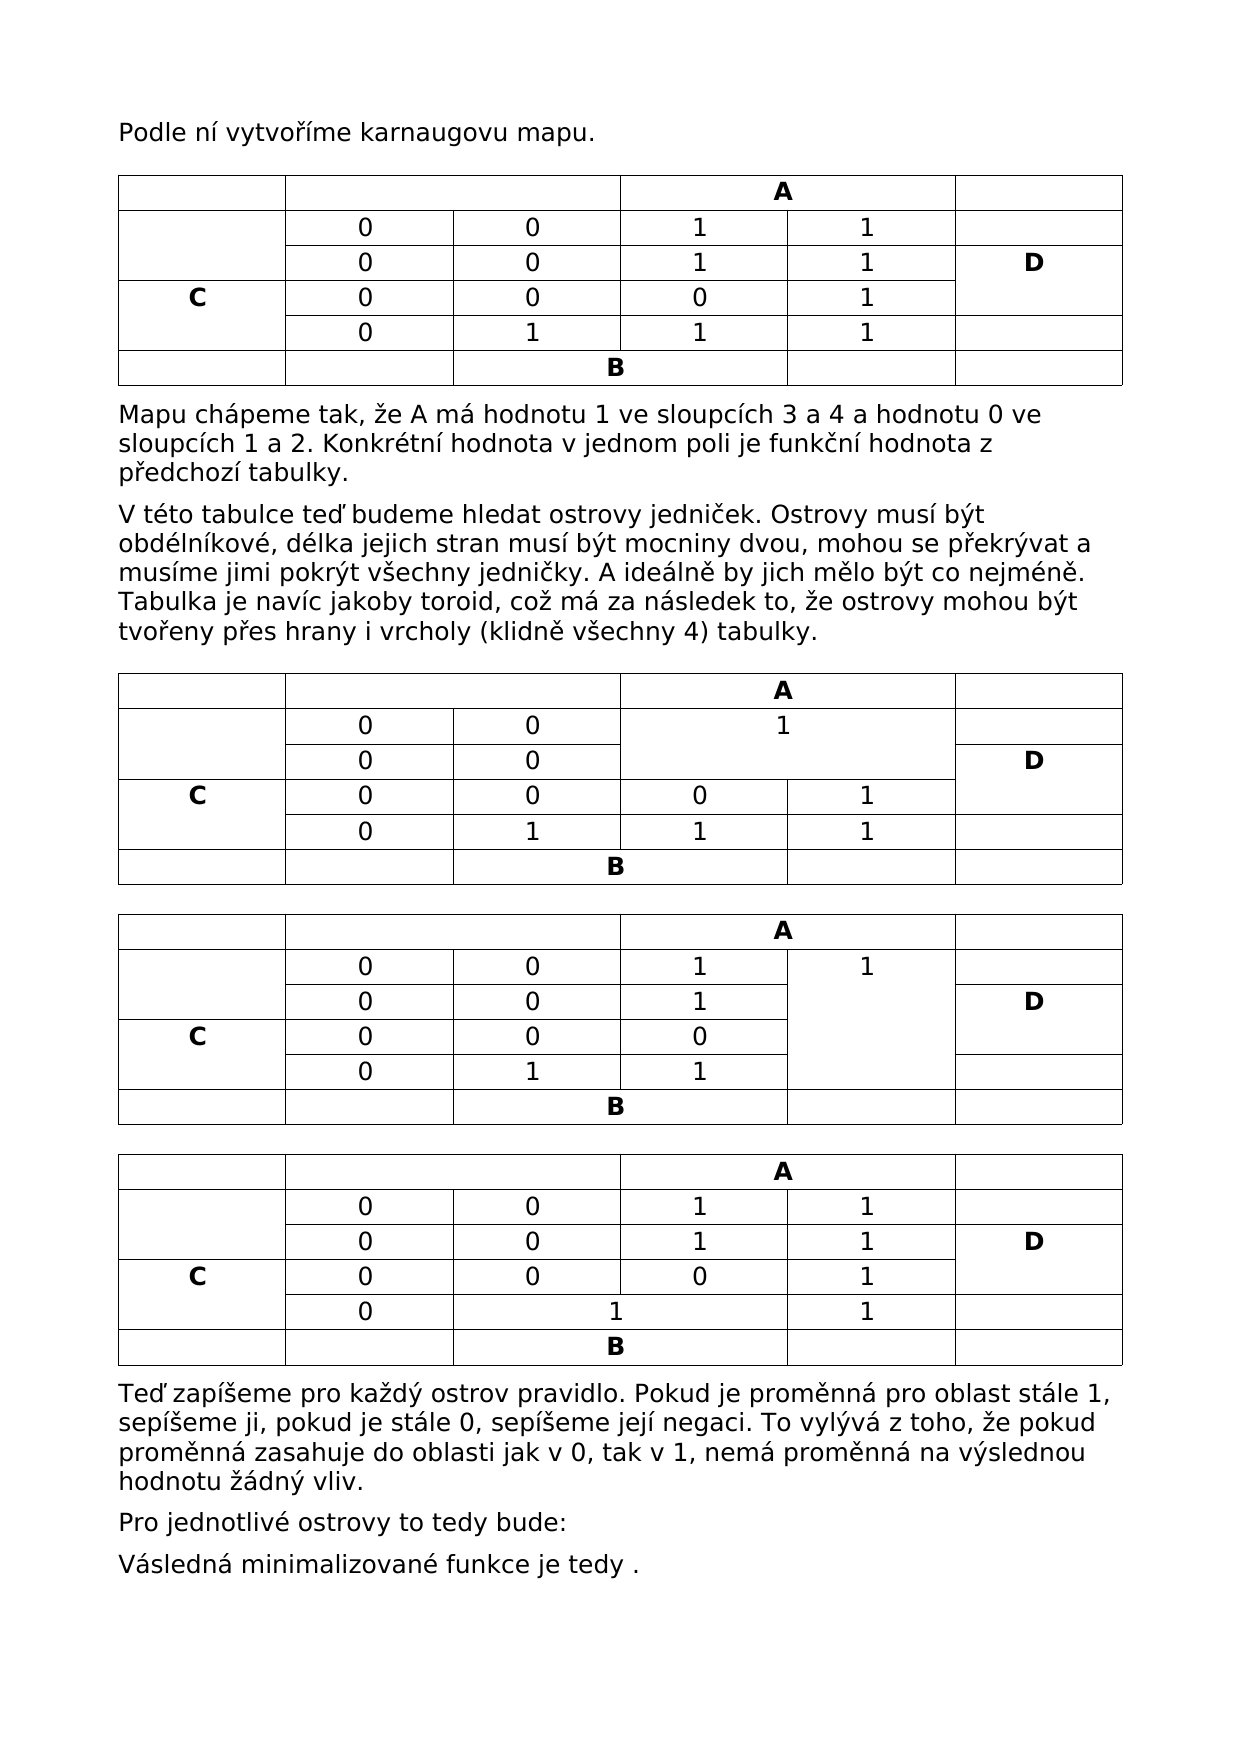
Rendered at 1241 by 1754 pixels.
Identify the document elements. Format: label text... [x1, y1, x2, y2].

table_cell [119, 1330, 285, 1364]
table_cell [956, 950, 1122, 984]
table_cell [956, 815, 1122, 849]
table_cell 1 [621, 815, 787, 849]
table_cell [788, 850, 955, 884]
table_cell [956, 709, 1122, 743]
table_cell 1 [788, 815, 955, 849]
table_cell 1 [788, 1295, 955, 1329]
text Pro jednotlivé ostrovy to tedy bude: [118, 1508, 1122, 1538]
table_cell 0 [286, 745, 453, 778]
table_header [286, 176, 620, 210]
table_cell 0 [454, 1225, 620, 1259]
table_cell 0 [286, 709, 453, 743]
table_header [119, 176, 285, 210]
table_cell 0 [286, 281, 453, 315]
table_cell [788, 1090, 955, 1124]
table_cell 0 [286, 1260, 453, 1294]
table_cell 0 [621, 780, 787, 814]
table_cell 0 [286, 1225, 453, 1259]
table_cell 1 [621, 709, 955, 778]
text Teď zapíšeme pro každý ostrov pravidlo. Pokud je proměnná pro oblast stále 1, sepíšeme ji, pokud je stále 0, sepíšeme její negaci. To vylývá z toho, že pokud proměnná zasahuje do oblasti jak v 0, tak v 1, nemá proměnná na výslednou hodnotu žádný vliv. [118, 1379, 1122, 1496]
table_cell [286, 1330, 453, 1364]
table_header [956, 674, 1122, 708]
table_cell 1 [454, 316, 620, 350]
table_cell 1 [621, 1225, 787, 1259]
table_cell 0 [286, 246, 453, 280]
table_cell [286, 351, 453, 385]
table_cell [956, 1090, 1122, 1124]
table_cell 0 [286, 780, 453, 814]
table_cell 1 [788, 1260, 955, 1294]
table_cell 0 [286, 1020, 453, 1054]
table_header A [621, 1155, 955, 1189]
table_cell 0 [621, 1260, 787, 1294]
table_cell C [119, 780, 285, 849]
table_cell 0 [454, 709, 620, 743]
table_cell [956, 351, 1122, 385]
table_header [286, 1155, 620, 1189]
table_cell 0 [454, 246, 620, 280]
table_cell 1 [621, 950, 787, 984]
table_cell [956, 850, 1122, 884]
table_cell [286, 1090, 453, 1124]
table_header [956, 176, 1122, 210]
table_header [286, 915, 620, 949]
table_cell 1 [788, 281, 955, 315]
table_cell D [956, 745, 1122, 814]
table_cell 1 [788, 1225, 955, 1259]
table_cell 0 [286, 1055, 453, 1089]
table_cell 0 [621, 1020, 787, 1054]
table_cell 1 [621, 246, 787, 280]
table_cell C [119, 1020, 285, 1089]
table_cell 0 [286, 1190, 453, 1224]
table_cell 0 [454, 281, 620, 315]
table_cell [956, 316, 1122, 350]
table_cell 1 [788, 1190, 955, 1224]
table_cell 1 [788, 211, 955, 245]
table_cell [119, 1090, 285, 1124]
table_cell 1 [454, 1055, 620, 1089]
table_cell C [119, 281, 285, 350]
table_cell 0 [286, 1295, 453, 1329]
text Vásledná minimalizované funkce je tedy . [118, 1550, 1122, 1579]
table_cell 1 [454, 1295, 787, 1329]
table_cell D [956, 985, 1122, 1054]
table_cell [956, 1330, 1122, 1364]
table_cell [956, 1295, 1122, 1329]
text Podle ní vytvoříme karnaugovu mapu. [118, 118, 1122, 147]
table_cell B [454, 1330, 787, 1364]
table_cell 1 [788, 246, 955, 280]
table_cell 1 [621, 1055, 787, 1089]
table_cell [119, 850, 285, 884]
table_cell 0 [286, 211, 453, 245]
table_cell B [454, 351, 787, 385]
table_cell [788, 1330, 955, 1364]
table_cell 1 [454, 815, 620, 849]
table_cell 0 [454, 745, 620, 778]
table_cell 1 [621, 211, 787, 245]
table_cell 0 [454, 1260, 620, 1294]
table_cell C [119, 1260, 285, 1329]
table_header [119, 915, 285, 949]
table_cell 0 [454, 1190, 620, 1224]
table_header A [621, 915, 955, 949]
table_cell 0 [286, 316, 453, 350]
table_cell 0 [621, 281, 787, 315]
table_cell D [956, 1225, 1122, 1294]
table_cell [956, 1055, 1122, 1089]
table_cell [119, 1190, 285, 1259]
table_cell 1 [621, 1190, 787, 1224]
table_cell 1 [788, 950, 955, 1089]
table_cell [788, 351, 955, 385]
text V této tabulce teď budeme hledat ostrovy jedniček. Ostrovy musí být obdélníkové, délka jejich stran musí být mocniny dvou, mohou se překrývat a musíme jimi pokrýt všechny jedničky. A ideálně by jich mělo být co nejméně. Tabulka je navíc jakoby toroid, což má za následek to, že ostrovy mohou být tvořeny přes hrany i vrcholy (klidně všechny 4) tabulky. [118, 500, 1122, 646]
table_cell 0 [286, 950, 453, 984]
table_cell 0 [454, 211, 620, 245]
table_cell B [454, 850, 787, 884]
table_header [119, 1155, 285, 1189]
table_header [119, 674, 285, 708]
table_cell 0 [286, 815, 453, 849]
table_header [956, 915, 1122, 949]
table_cell 0 [454, 950, 620, 984]
table_cell 1 [788, 316, 955, 350]
table_header [956, 1155, 1122, 1189]
table_cell D [956, 246, 1122, 315]
table_cell 1 [788, 780, 955, 814]
table_cell [119, 211, 285, 280]
table_header [286, 674, 620, 708]
table_cell [286, 850, 453, 884]
table_cell 0 [454, 780, 620, 814]
table_cell [119, 950, 285, 1019]
table_cell [956, 1190, 1122, 1224]
table_cell 1 [621, 316, 787, 350]
table_cell [956, 211, 1122, 245]
table_cell [119, 351, 285, 385]
table_header A [621, 176, 955, 210]
table_cell B [454, 1090, 787, 1124]
table_cell 0 [454, 985, 620, 1019]
text Mapu chápeme tak, že A má hodnotu 1 ve sloupcích 3 a 4 a hodnotu 0 ve sloupcích 1 a 2. Konkrétní hodnota v jednom poli je funkční hodnota z předchozí tabulky. [118, 400, 1122, 488]
table_cell [119, 709, 285, 778]
table_cell 1 [621, 985, 787, 1019]
table_header A [621, 674, 955, 708]
table_cell 0 [454, 1020, 620, 1054]
table_cell 0 [286, 985, 453, 1019]
